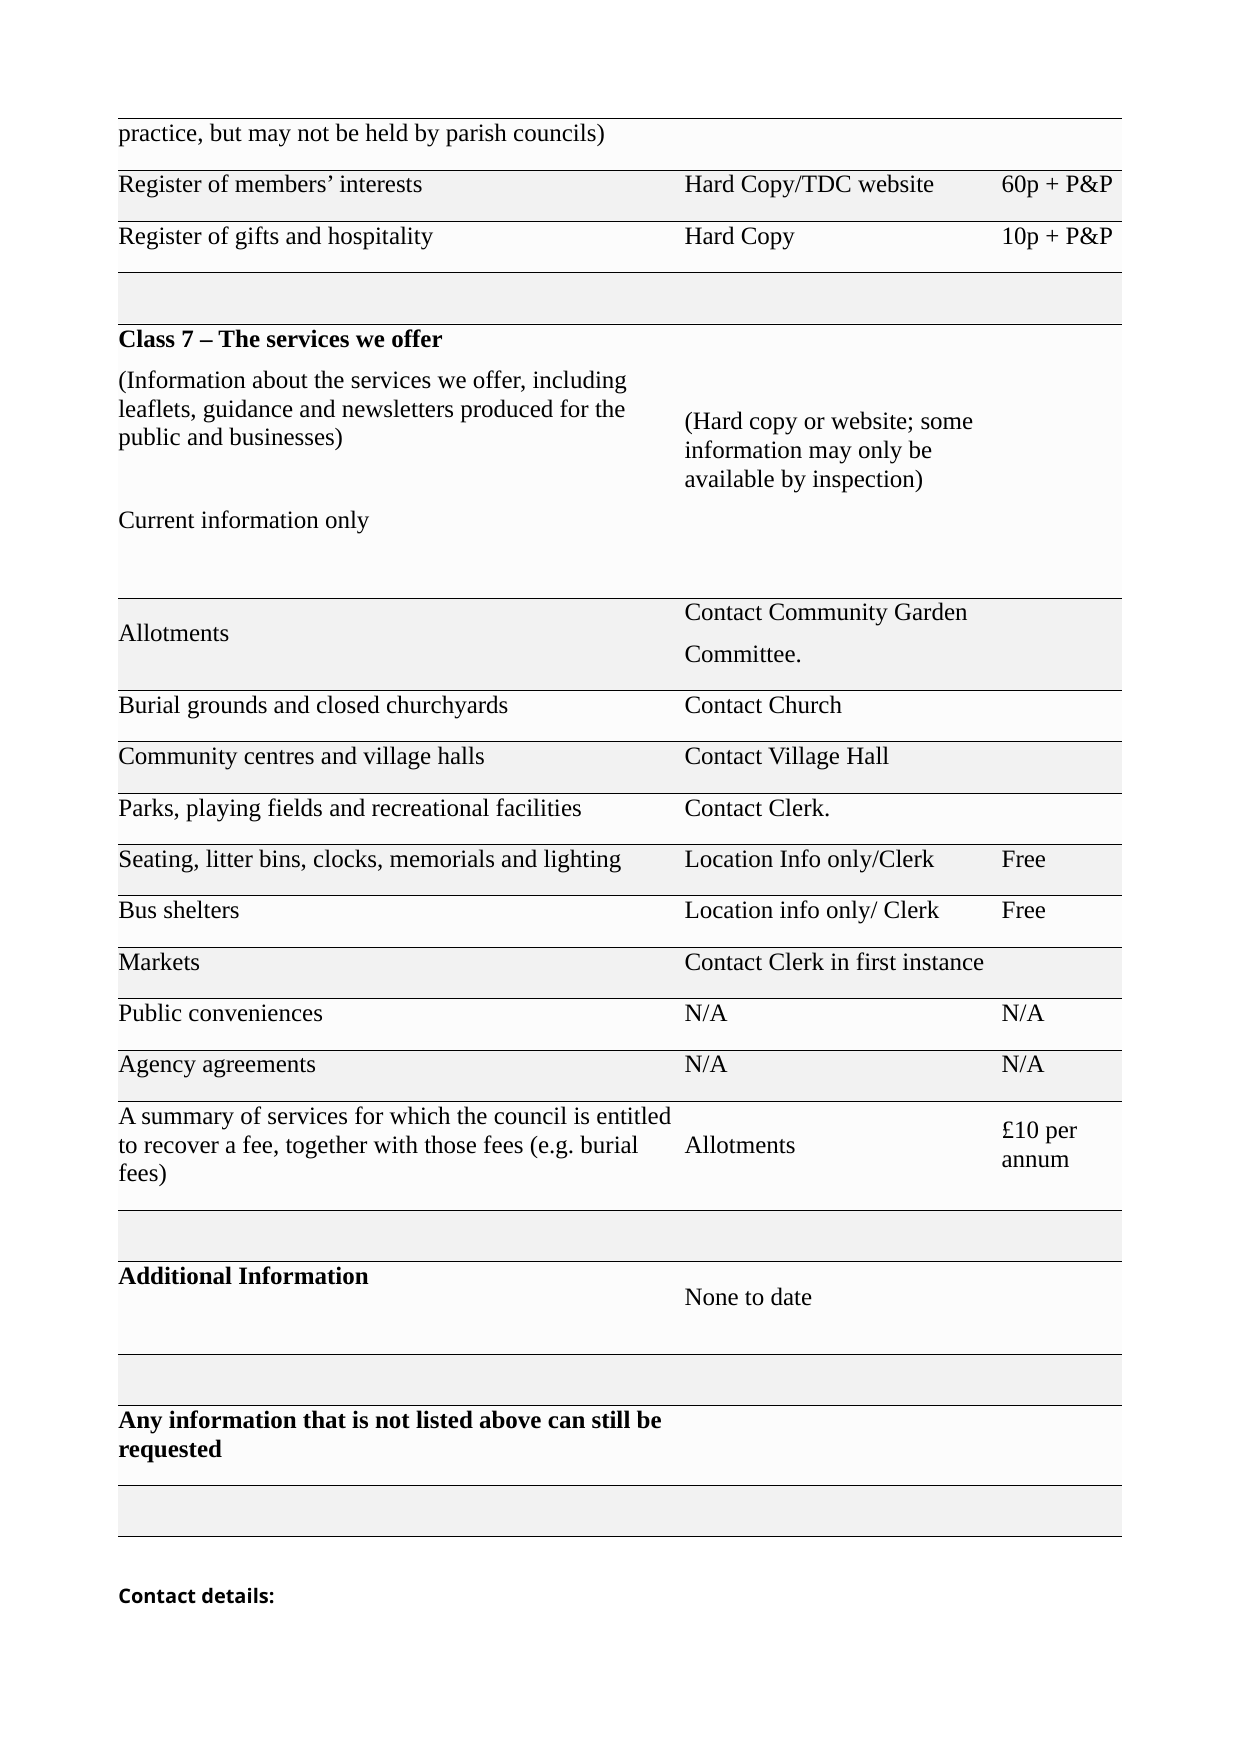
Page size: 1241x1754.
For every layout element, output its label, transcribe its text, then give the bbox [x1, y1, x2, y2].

text Contact details: [118, 1582, 1122, 1609]
table_cell [118, 1211, 684, 1261]
table_cell Location info only/ Clerk [684, 896, 1001, 947]
table_cell [1001, 1355, 1122, 1405]
table_cell [1001, 1262, 1122, 1354]
table_cell £10 per annum [1001, 1102, 1122, 1210]
table_cell Hard Copy/TDC website [684, 171, 1001, 221]
table_cell Contact Community Garden Committee. [684, 599, 1001, 690]
table_cell [684, 273, 1001, 323]
table_cell [1001, 742, 1122, 793]
table_cell Class 7 – The services we offer (Information about the services we offer, including leaflets, guidance and newsletters produced for the public and businesses) Current information only [118, 325, 684, 597]
table_cell Seating, litter bins, clocks, memorials and lighting [118, 845, 684, 895]
table_cell Free [1001, 896, 1122, 947]
table_cell [1001, 325, 1122, 597]
table_cell [118, 273, 684, 323]
table_cell Contact Village Hall [684, 742, 1001, 793]
table_cell [1001, 119, 1122, 169]
table_cell 10p + P&P [1001, 222, 1122, 272]
table_cell [1001, 273, 1122, 323]
table_cell Register of gifts and hospitality [118, 222, 684, 272]
table_cell [1001, 1211, 1122, 1261]
table_cell 60p + P&P [1001, 171, 1122, 221]
table_cell N/A [1001, 1051, 1122, 1101]
table_cell A summary of services for which the council is entitled to recover a fee, together with those fees (e.g. burial fees) [118, 1102, 684, 1210]
table_cell N/A [684, 1051, 1001, 1101]
table_cell Hard Copy [684, 222, 1001, 272]
table_cell Markets [118, 948, 684, 998]
table_cell [684, 1211, 1001, 1261]
table_cell [1001, 1406, 1122, 1485]
table_cell Agency agreements [118, 1051, 684, 1101]
table_cell Allotments [118, 599, 684, 690]
table_cell Any information that is not listed above can still be requested [118, 1406, 684, 1485]
table_cell Contact Clerk in first instance [684, 948, 1001, 998]
table_cell [1001, 1486, 1122, 1536]
table_cell Burial grounds and closed churchyards [118, 691, 684, 741]
table_cell Allotments [684, 1102, 1001, 1210]
table_cell Contact Church [684, 691, 1001, 741]
table_cell [118, 1486, 684, 1536]
table_cell [684, 1486, 1001, 1536]
table_cell Community centres and village halls [118, 742, 684, 793]
table_cell [684, 1355, 1001, 1405]
table_cell [1001, 794, 1122, 844]
table_cell [684, 119, 1001, 169]
table_cell practice, but may not be held by parish councils) [118, 119, 684, 169]
table_cell Parks, playing fields and recreational facilities [118, 794, 684, 844]
table_cell None to date [684, 1262, 1001, 1354]
table_cell [684, 1406, 1001, 1485]
table_cell [1001, 691, 1122, 741]
table_cell [118, 1355, 684, 1405]
table_cell N/A [684, 999, 1001, 1049]
table_cell Additional Information [118, 1262, 684, 1354]
table_cell (Hard copy or website; some information may only be available by inspection) [684, 325, 1001, 597]
table_cell [1001, 599, 1122, 690]
table_cell Register of members’ interests [118, 171, 684, 221]
table_cell Contact Clerk. [684, 794, 1001, 844]
table_cell Bus shelters [118, 896, 684, 947]
table_cell N/A [1001, 999, 1122, 1049]
table_cell Public conveniences [118, 999, 684, 1049]
table_cell Location Info only/Clerk [684, 845, 1001, 895]
table_cell Free [1001, 845, 1122, 895]
table_cell [1001, 948, 1122, 998]
